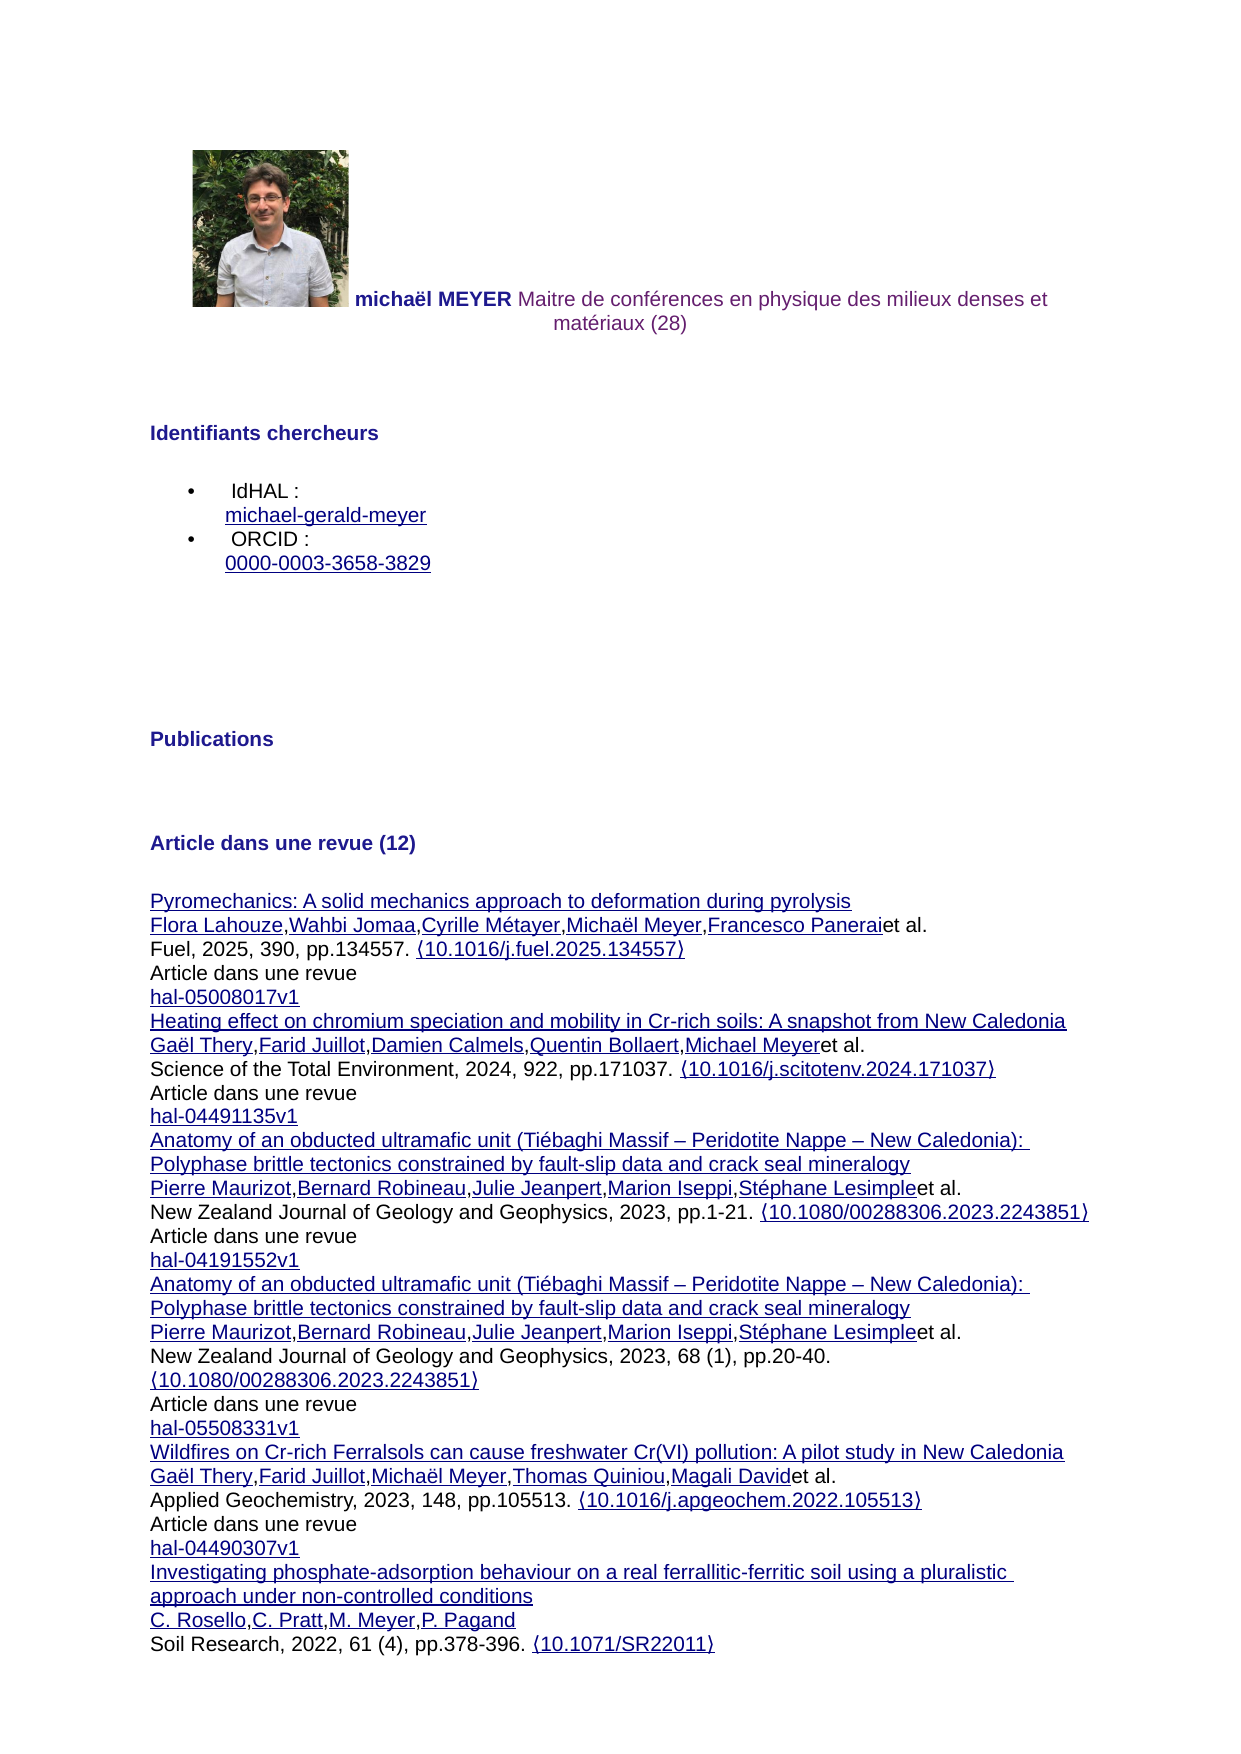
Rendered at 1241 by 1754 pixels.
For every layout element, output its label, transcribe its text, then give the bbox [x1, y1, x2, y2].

subtitle Article dans une revue (12) [150, 830, 1090, 854]
table_header Pyromechanics: A solid mechanics approach to deformation during pyrolysis Flora Lahouze,Wahbi Jomaa,Cyrille Métayer,Michaël Meyer,Francesco Paneraiet al. Fuel, 2025, 390, pp.134557. ⟨10.1016/j.fuel.2025.134557⟩ Article dans une revue hal-05008017v1 [150, 889, 1090, 1008]
table_cell Heating effect on chromium speciation and mobility in Cr-rich soils: A snapshot from New Caledonia Gaël Thery,Farid Juillot,Damien Calmels,Quentin Bollaert,Michael Meyeret al. Science of the Total Environment, 2024, 922, pp.171037. ⟨10.1016/j.scitotenv.2024.171037⟩ Article dans une revue hal-04491135v1 [150, 1009, 1090, 1128]
table_cell Investigating phosphate-adsorption behaviour on a real ferrallitic-ferritic soil using a pluralistic approach under non-controlled conditions C. Rosello,C. Pratt,M. Meyer,P. Pagand Soil Research, 2022, 61 (4), pp.378-396. ⟨10.1071/SR22011⟩ [150, 1560, 1090, 1655]
list michael-gerald-meyer [187, 503, 1090, 527]
list IdHAL : [187, 479, 1090, 503]
subtitle Identifiants chercheurs [150, 421, 1090, 445]
subtitle michaël MEYER Maitre de conférences en physique des milieux denses et matériaux (28) [150, 150, 1090, 334]
subtitle Publications [150, 727, 1090, 751]
picture [192, 150, 349, 307]
table_cell Anatomy of an obducted ultramafic unit (Tiébaghi Massif – Peridotite Nappe – New Caledonia): Polyphase brittle tectonics constrained by fault-slip data and crack seal mineralogy Pierre Maurizot,Bernard Robineau,Julie Jeanpert,Marion Iseppi,Stéphane Lesimpleet al. New Zealand Journal of Geology and Geophysics, 2023, pp.1-21. ⟨10.1080/00288306.2023.2243851⟩ Article dans une revue hal-04191552v1 [150, 1128, 1090, 1272]
list ORCID : [187, 527, 1090, 551]
table_cell Anatomy of an obducted ultramafic unit (Tiébaghi Massif – Peridotite Nappe – New Caledonia): Polyphase brittle tectonics constrained by fault‐slip data and crack seal mineralogy Pierre Maurizot,Bernard Robineau,Julie Jeanpert,Marion Iseppi,Stéphane Lesimpleet al. New Zealand Journal of Geology and Geophysics, 2023, 68 (1), pp.20-40. ⟨10.1080/00288306.2023.2243851⟩ Article dans une revue hal-05508331v1 [150, 1272, 1090, 1440]
list 0000-0003-3658-3829 [187, 551, 1090, 575]
table_cell Wildfires on Cr-rich Ferralsols can cause freshwater Cr(VI) pollution: A pilot study in New Caledonia Gaël Thery,Farid Juillot,Michaël Meyer,Thomas Quiniou,Magali Davidet al. Applied Geochemistry, 2023, 148, pp.105513. ⟨10.1016/j.apgeochem.2022.105513⟩ Article dans une revue hal-04490307v1 [150, 1440, 1090, 1559]
